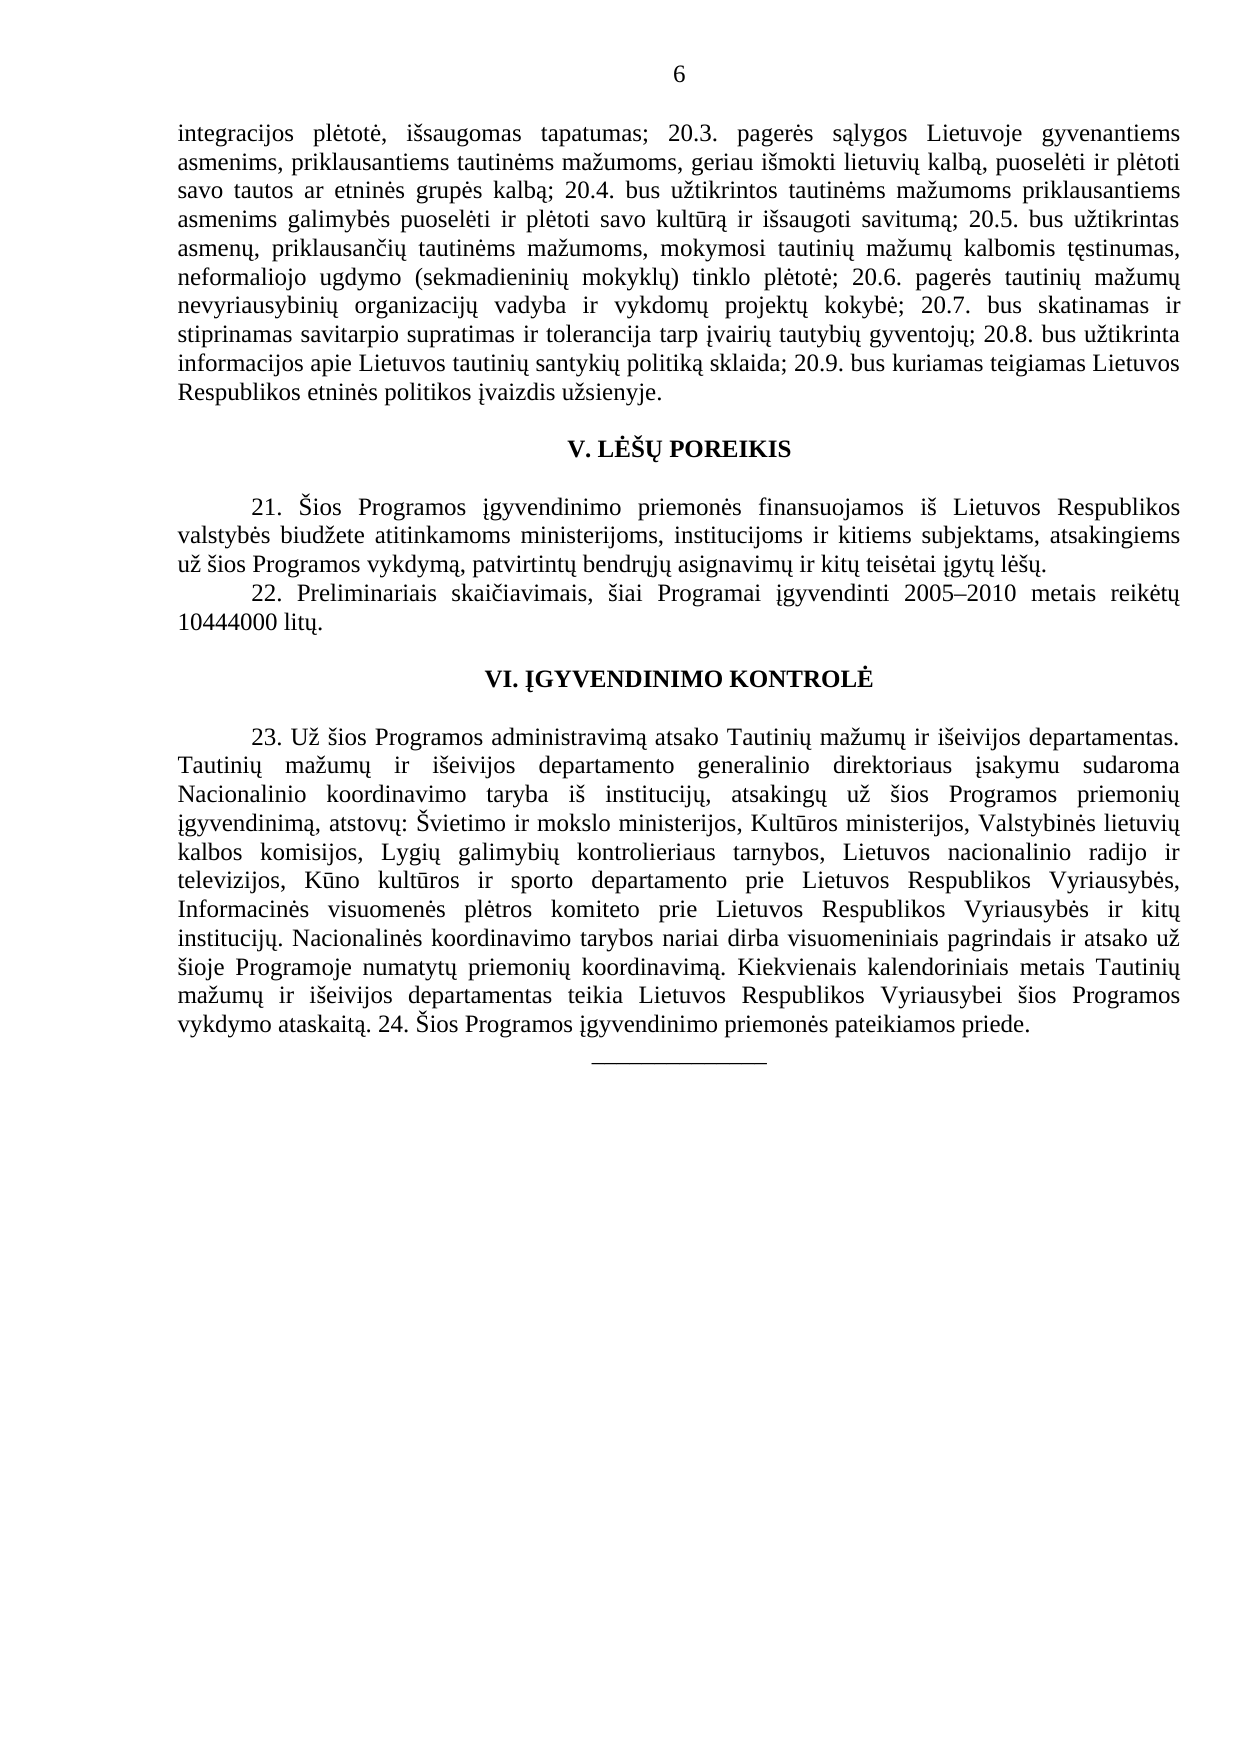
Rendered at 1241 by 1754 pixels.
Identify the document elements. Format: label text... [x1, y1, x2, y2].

text integracijos plėtotė, išsaugomas tapatumas; 20.3. pagerės sąlygos Lietuvoje gyvenantiems asmenims, priklausantiems tautinėms mažumoms, geriau išmokti lietuvių kalbą, puoselėti ir plėtoti savo tautos ar etninės grupės kalbą; 20.4. bus užtikrintos tautinėms mažumoms priklausantiems asmenims galimybės puoselėti ir plėtoti savo kultūrą ir išsaugoti savitumą; 20.5. bus užtikrintas asmenų, priklausančių tautinėms mažumoms, mokymosi tautinių mažumų kalbomis tęstinumas, neformaliojo ugdymo (sekmadieninių mokyklų) tinklo plėtotė; 20.6. pagerės tautinių mažumų nevyriausybinių organizacijų vadyba ir vykdomų projektų kokybė; 20.7. bus skatinamas ir stiprinamas savitarpio supratimas ir tolerancija tarp įvairių tautybių gyventojų; 20.8. bus užtikrinta informacijos apie Lietuvos tautinių santykių politiką sklaida; 20.9. bus kuriamas teigiamas Lietuvos Respublikos etninės politikos įvaizdis užsienyje. [177, 118, 1181, 406]
text 21. Šios Programos įgyvendinimo priemonės finansuojamos iš Lietuvos Respublikos valstybės biudžete atitinkamoms ministerijoms, institucijoms ir kitiems subjektams, atsakingiems už šios Programos vykdymą, patvirtintų bendrųjų asignavimų ir kitų teisėtai įgytų lėšų. [177, 492, 1181, 578]
text 22. Preliminariais skaičiavimais, šiai Programai įgyvendinti 2005–2010 metais reikėtų 10444000 litų. [177, 578, 1181, 636]
text VI. ĮGYVENDINIMO KONTROLĖ [177, 664, 1181, 693]
text ______________ [177, 1038, 1181, 1067]
text 23. Už šios Programos administravimą atsako Tautinių mažumų ir išeivijos departamentas. Tautinių mažumų ir išeivijos departamento generalinio direktoriaus įsakymu sudaroma Nacionalinio koordinavimo taryba iš institucijų, atsakingų už šios Programos priemonių įgyvendinimą, atstovų: Švietimo ir mokslo ministerijos, Kultūros ministerijos, Valstybinės lietuvių kalbos komisijos, Lygių galimybių kontrolieriaus tarnybos, Lietuvos nacionalinio radijo ir televizijos, Kūno kultūros ir sporto departamento prie Lietuvos Respublikos Vyriausybės, Informacinės visuomenės plėtros komiteto prie Lietuvos Respublikos Vyriausybės ir kitų institucijų. Nacionalinės koordinavimo tarybos nariai dirba visuomeniniais pagrindais ir atsako už šioje Programoje numatytų priemonių koordinavimą. Kiekvienais kalendoriniais metais Tautinių mažumų ir išeivijos departamentas teikia Lietuvos Respublikos Vyriausybei šios Programos vykdymo ataskaitą. 24. Šios Programos įgyvendinimo priemonės pateikiamos priede. [177, 722, 1181, 1038]
text V. LĖŠŲ POREIKIS [177, 434, 1181, 463]
